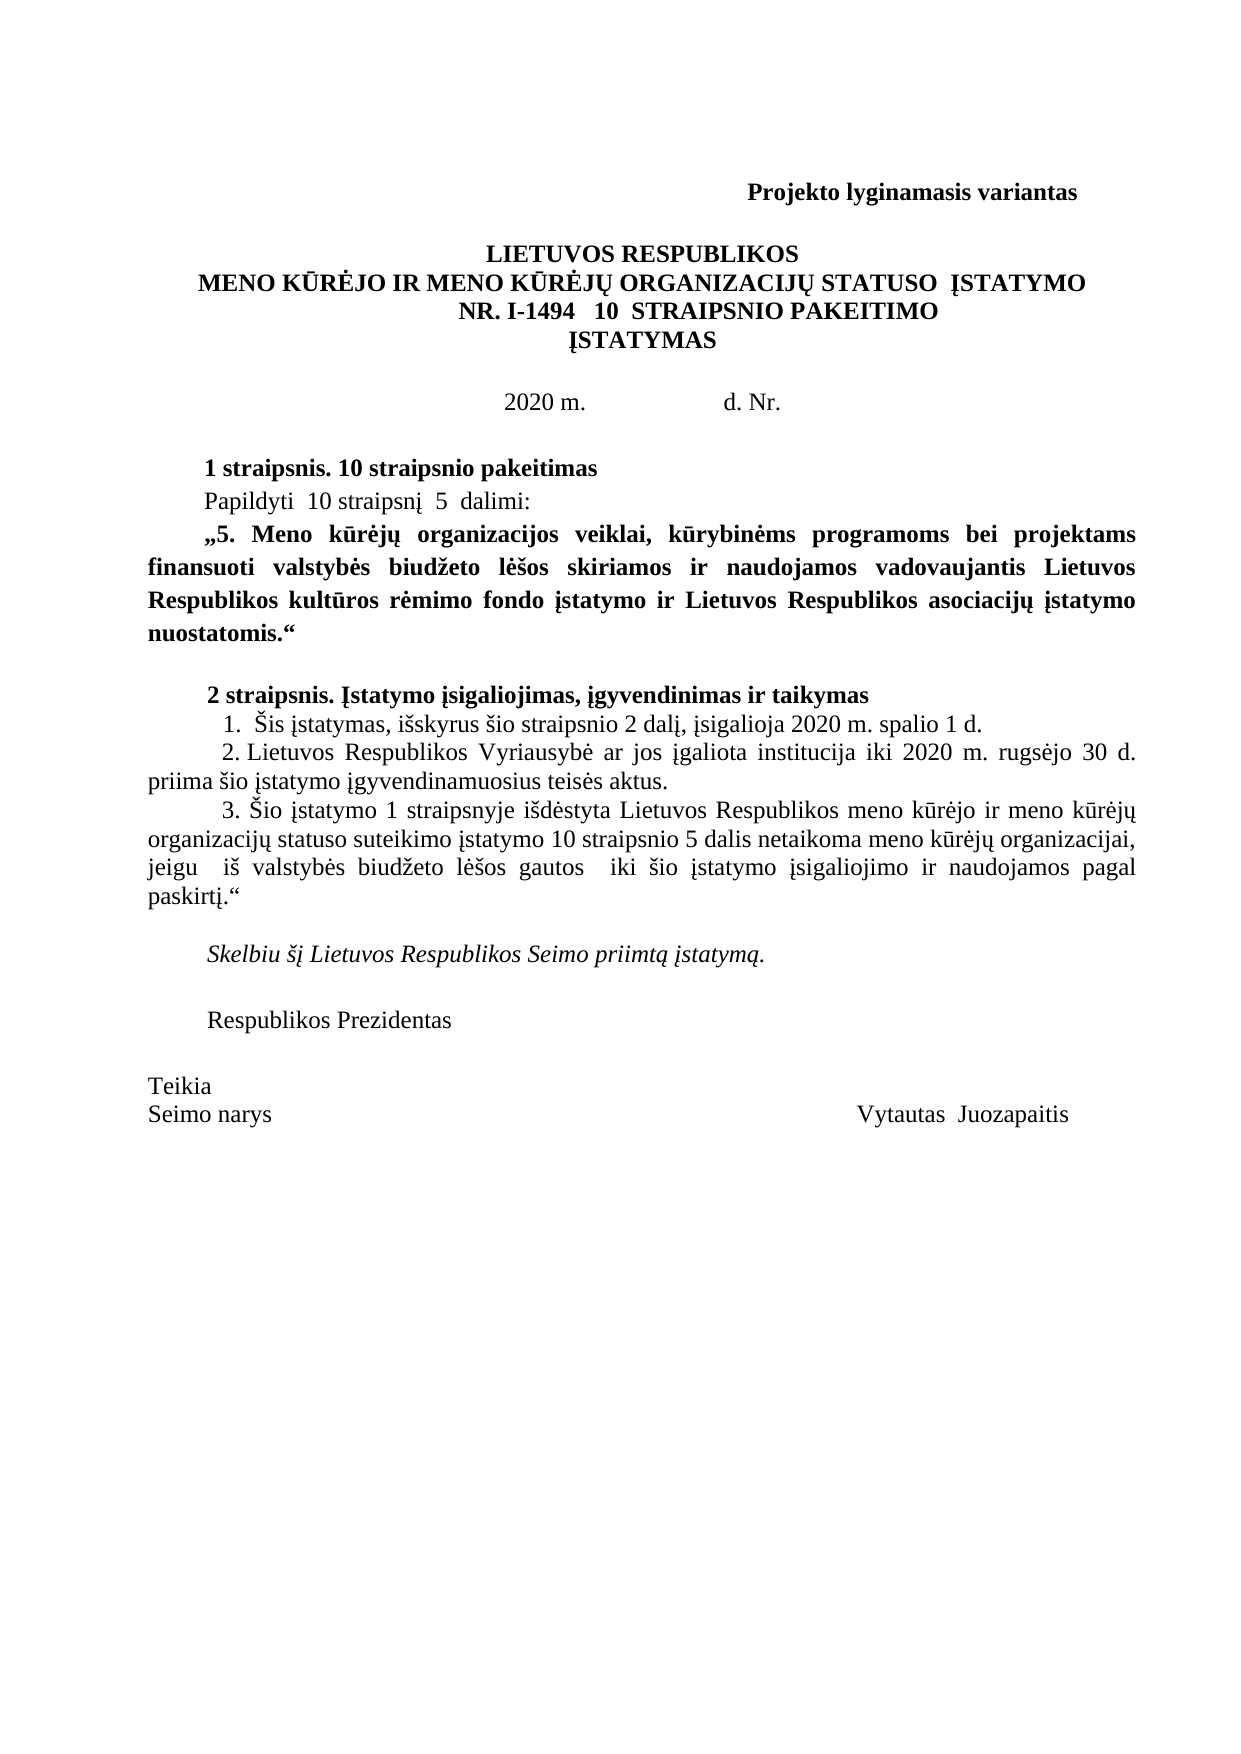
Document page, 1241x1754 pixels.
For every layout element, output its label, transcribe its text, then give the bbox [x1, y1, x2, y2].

text 2. Lietuvos Respublikos Vyriausybė ar jos įgaliota institucija iki 2020 m. rugsėjo 30 d. priima šio įstatymo įgyvendinamuosius teisės aktus. [148, 737, 1137, 795]
text „5. Meno kūrėjų organizacijos veiklai, kūrybinėms programoms bei projektams finansuoti valstybės biudžeto lėšos skiriamos ir naudojamos vadovaujantis Lietuvos Respublikos kultūros rėmimo fondo įstatymo ir Lietuvos Respublikos asociacijų įstatymo nuostatomis.“ [148, 519, 1137, 647]
text 1 straipsnis. 10 straipsnio pakeitimas [148, 453, 1137, 482]
text 2020 m. d. Nr. [148, 387, 1137, 416]
text Teikia [148, 1071, 1137, 1099]
text NR. I-1494 10 STRAIPSNIO PAKEITIMO [260, 296, 1137, 325]
text Seimo narys Vytautas Juozapaitis [148, 1099, 1137, 1128]
text Projekto lyginamasis variantas [688, 177, 1137, 206]
text Skelbiu šį Lietuvos Respublikos Seimo priimtą įstatymą. [207, 939, 1137, 967]
text Respublikos Prezidentas [207, 1005, 1137, 1033]
text ĮSTATYMAS [148, 325, 1137, 354]
text 1. Šis įstatymas, išskyrus šio straipsnio 2 dalį, įsigalioja 2020 m. spalio 1 d. [223, 709, 1137, 737]
text Papildyti 10 straipsnį 5 dalimi: [148, 486, 1137, 515]
text 3. Šio įstatymo 1 straipsnyje išdėstyta Lietuvos Respublikos meno kūrėjo ir meno kūrėjų organizacijų statuso suteikimo įstatymo 10 straipsnio 5 dalis netaikoma meno kūrėjų organizacijai, jeigu iš valstybės biudžeto lėšos gautos iki šio įstatymo įsigaliojimo ir naudojamos pagal paskirtį.“ [148, 795, 1137, 910]
text 2 straipsnis. Įstatymo įsigaliojimas, įgyvendinimas ir taikymas [148, 680, 1137, 709]
text LIETUVOS RESPUBLIKOS MENO KŪRĖJO IR MENO KŪRĖJŲ ORGANIZACIJŲ STATUSO ĮSTATYMO [148, 239, 1137, 296]
